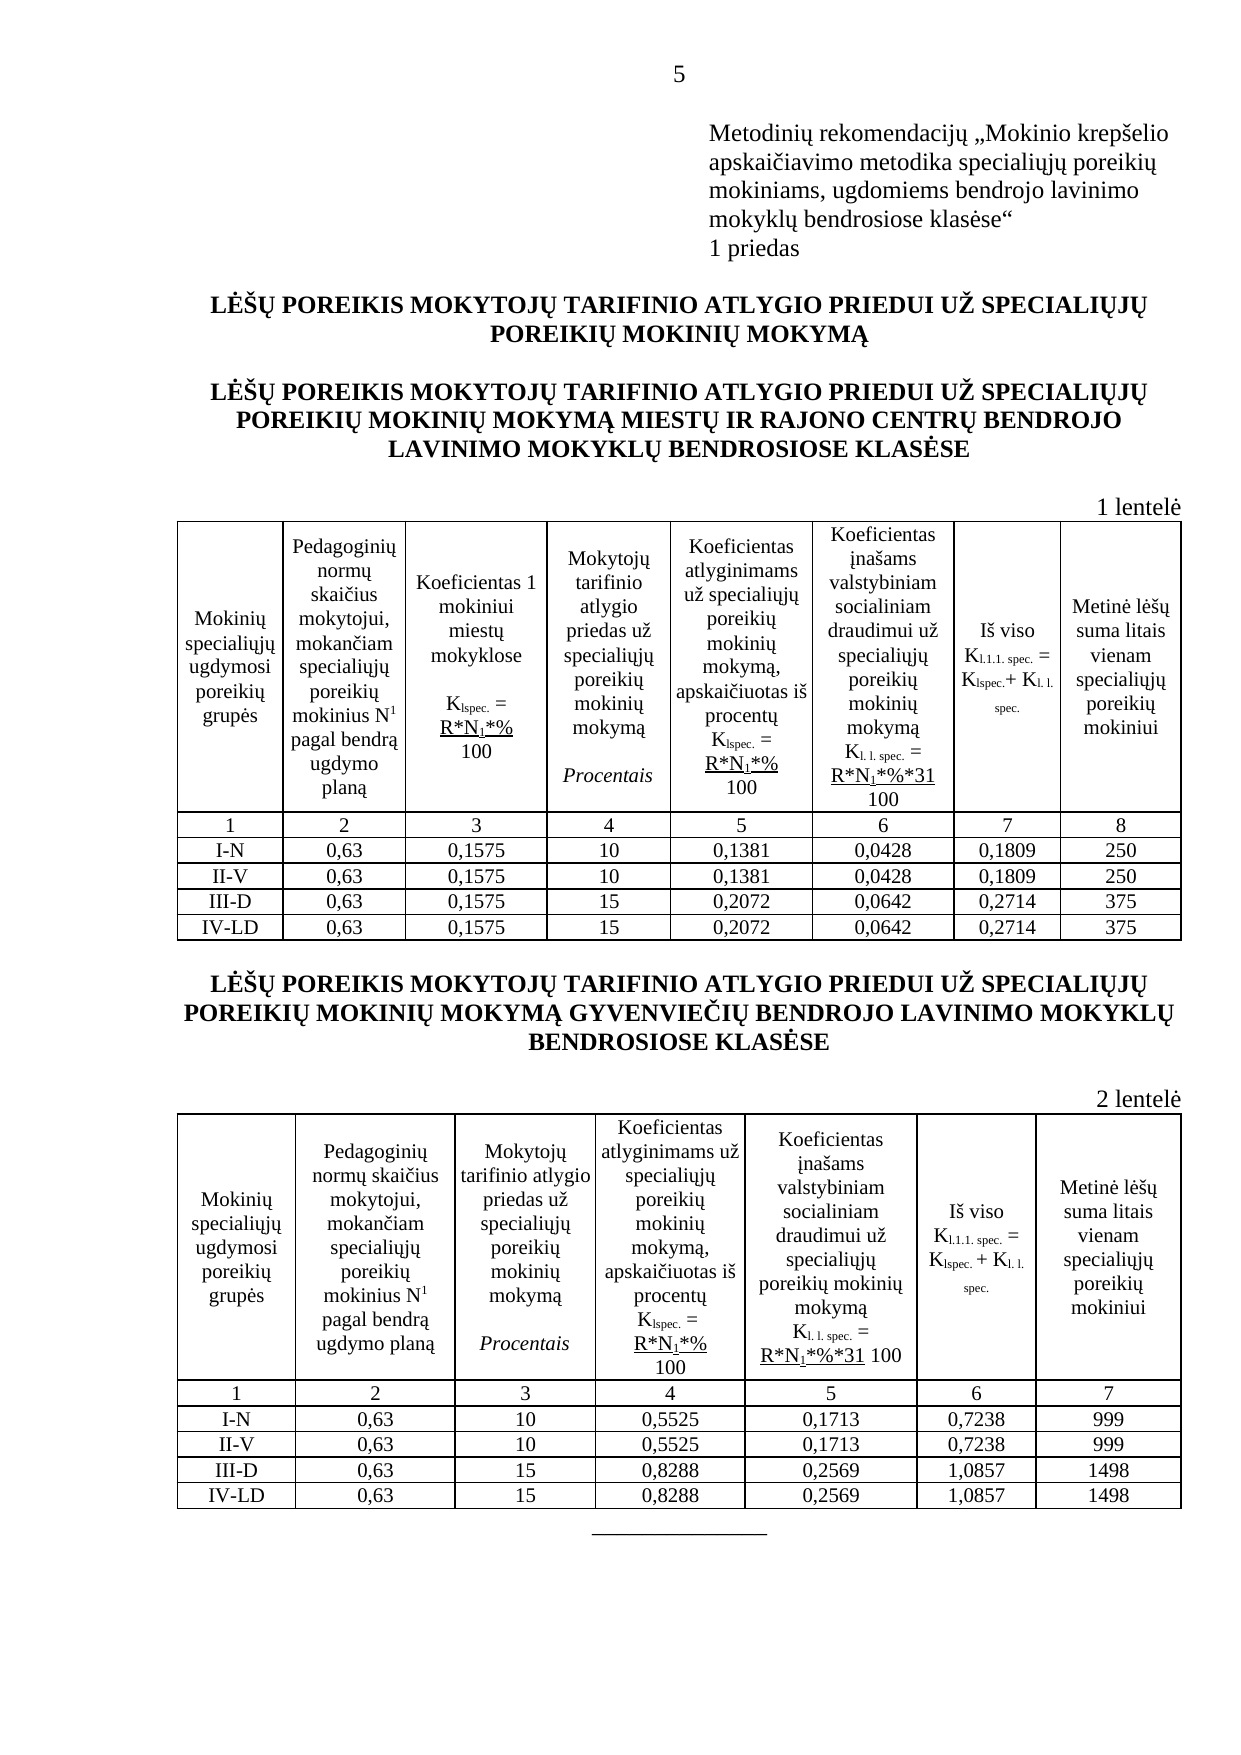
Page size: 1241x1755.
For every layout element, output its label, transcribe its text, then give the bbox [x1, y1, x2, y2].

table_cell 375 [1061, 915, 1065, 939]
table_cell 10 [666, 838, 670, 862]
table_cell 250 [1061, 838, 1065, 862]
table_cell 0,63 [401, 915, 405, 939]
text 1 priedas [177, 233, 1181, 262]
table_cell 1 [291, 1381, 295, 1405]
table_header Metinė lėšų suma litais vienam specialiųjų poreikių mokiniui [1061, 522, 1180, 811]
table_cell 250 [1061, 864, 1065, 888]
table_cell 15 [666, 915, 670, 939]
table_cell 5 [808, 813, 812, 837]
table_cell 0,63 [401, 838, 405, 862]
table_header Metinė lėšų suma litais vienam specialiųjų poreikių mokiniui [1037, 1115, 1180, 1379]
table_cell 8 [1061, 813, 1065, 837]
table_cell I-N [291, 1407, 295, 1431]
table_header Pedagoginių normų skaičius mokytojui, mokančiam specialiųjų poreikių mokinius N1 pagal bendrą ugdymo planą [284, 522, 405, 811]
table_header Koeficientas 1 mokiniui miestų mokyklose Klspec. = R*N1*% 100 [406, 522, 546, 811]
text LĖŠŲ POREIKIS MOKYTOJŲ TARIFINIO ATLYGIO PRIEDUI UŽ SPECIALIŲJŲ POREIKIŲ MOKINIŲ MOKYMĄ MIESTŲ IR RAJONO CENTRŲ BENDROJO LAVINIMO MOKYKLŲ BENDROSIOSE KLASĖSE [177, 377, 1181, 463]
table_cell 0,63 [296, 1432, 300, 1456]
table_cell 10 [591, 1432, 595, 1456]
table_cell 10 [591, 1407, 595, 1431]
table_header Mokinių specialiųjų ugdymosi poreikių grupės [178, 522, 282, 811]
text ______________ [177, 1509, 1181, 1538]
table_cell 6 [949, 813, 953, 837]
table_header Iš viso Kl.1.1. spec. = Klspec. + Kl. l. spec. [918, 1115, 1035, 1379]
table_cell 7 [1056, 813, 1060, 837]
text apskaičiavimo metodika specialiųjų poreikių [177, 147, 1181, 176]
text mokiniams, ugdomiems bendrojo lavinimo [177, 176, 1181, 204]
table_cell 3 [591, 1381, 595, 1405]
table_header Mokinių specialiųjų ugdymosi poreikių grupės [178, 1115, 295, 1379]
table_header Koeficientas įnašams valstybiniam socialiniam draudimui už specialiųjų poreikių mokinių mokymą Kl. l. spec. = R*N1*%*31 100 [746, 1115, 916, 1379]
table_header Pedagoginių normų skaičius mokytojui, mokančiam specialiųjų poreikių mokinius N1 pagal bendrą ugdymo planą [296, 1115, 454, 1379]
table_cell 5 [671, 813, 675, 837]
table_cell 0,63 [296, 1483, 300, 1507]
table_header Mokytojų tarifinio atlygio priedas už specialiųjų poreikių mokinių mokymą Procentais [548, 522, 670, 811]
table_cell 15 [591, 1483, 595, 1507]
text LĖŠŲ POREIKIS MOKYTOJŲ TARIFINIO ATLYGIO PRIEDUI UŽ SPECIALIŲJŲ POREIKIŲ MOKINIŲ MOKYMĄ [177, 291, 1181, 348]
table_cell 4 [666, 813, 670, 837]
table_cell 0,63 [296, 1407, 300, 1431]
table_cell 2 [296, 1381, 300, 1405]
table_cell 15 [666, 890, 670, 913]
table_cell 2 [401, 813, 405, 837]
table_header Mokytojų tarifinio atlygio priedas už specialiųjų poreikių mokinių mokymą Procentais [456, 1115, 595, 1379]
text mokyklų bendrosiose klasėse“ [177, 204, 1181, 233]
table_cell 10 [666, 864, 670, 888]
table_cell 0,63 [296, 1458, 300, 1482]
table_cell 0,63 [401, 890, 405, 913]
table_cell 4 [596, 1381, 600, 1405]
table_cell 0,63 [401, 864, 405, 888]
table_cell II-V [291, 1432, 295, 1456]
text Metodinių rekomendacijų „Mokinio krepšelio [177, 118, 1181, 147]
text 2 lentelė [177, 1084, 1181, 1113]
table_cell 375 [1061, 890, 1065, 913]
table_header Iš viso Kl.1.1. spec. = Klspec.+ Kl. l. spec. [955, 522, 1060, 811]
text 1 lentelė [177, 492, 1181, 521]
table_header Koeficientas atlyginimams už specialiųjų poreikių mokinių mokymą, apskaičiuotas iš procentų Klspec. = R*N1*% 100 [671, 522, 812, 811]
table_cell 15 [591, 1458, 595, 1482]
text LĖŠŲ POREIKIS MOKYTOJŲ TARIFINIO ATLYGIO PRIEDUI UŽ SPECIALIŲJŲ POREIKIŲ MOKINIŲ MOKYMĄ GYVENVIEČIŲ BENDROJO LAVINIMO MOKYKLŲ BENDROSIOSE KLASĖSE [177, 969, 1181, 1056]
